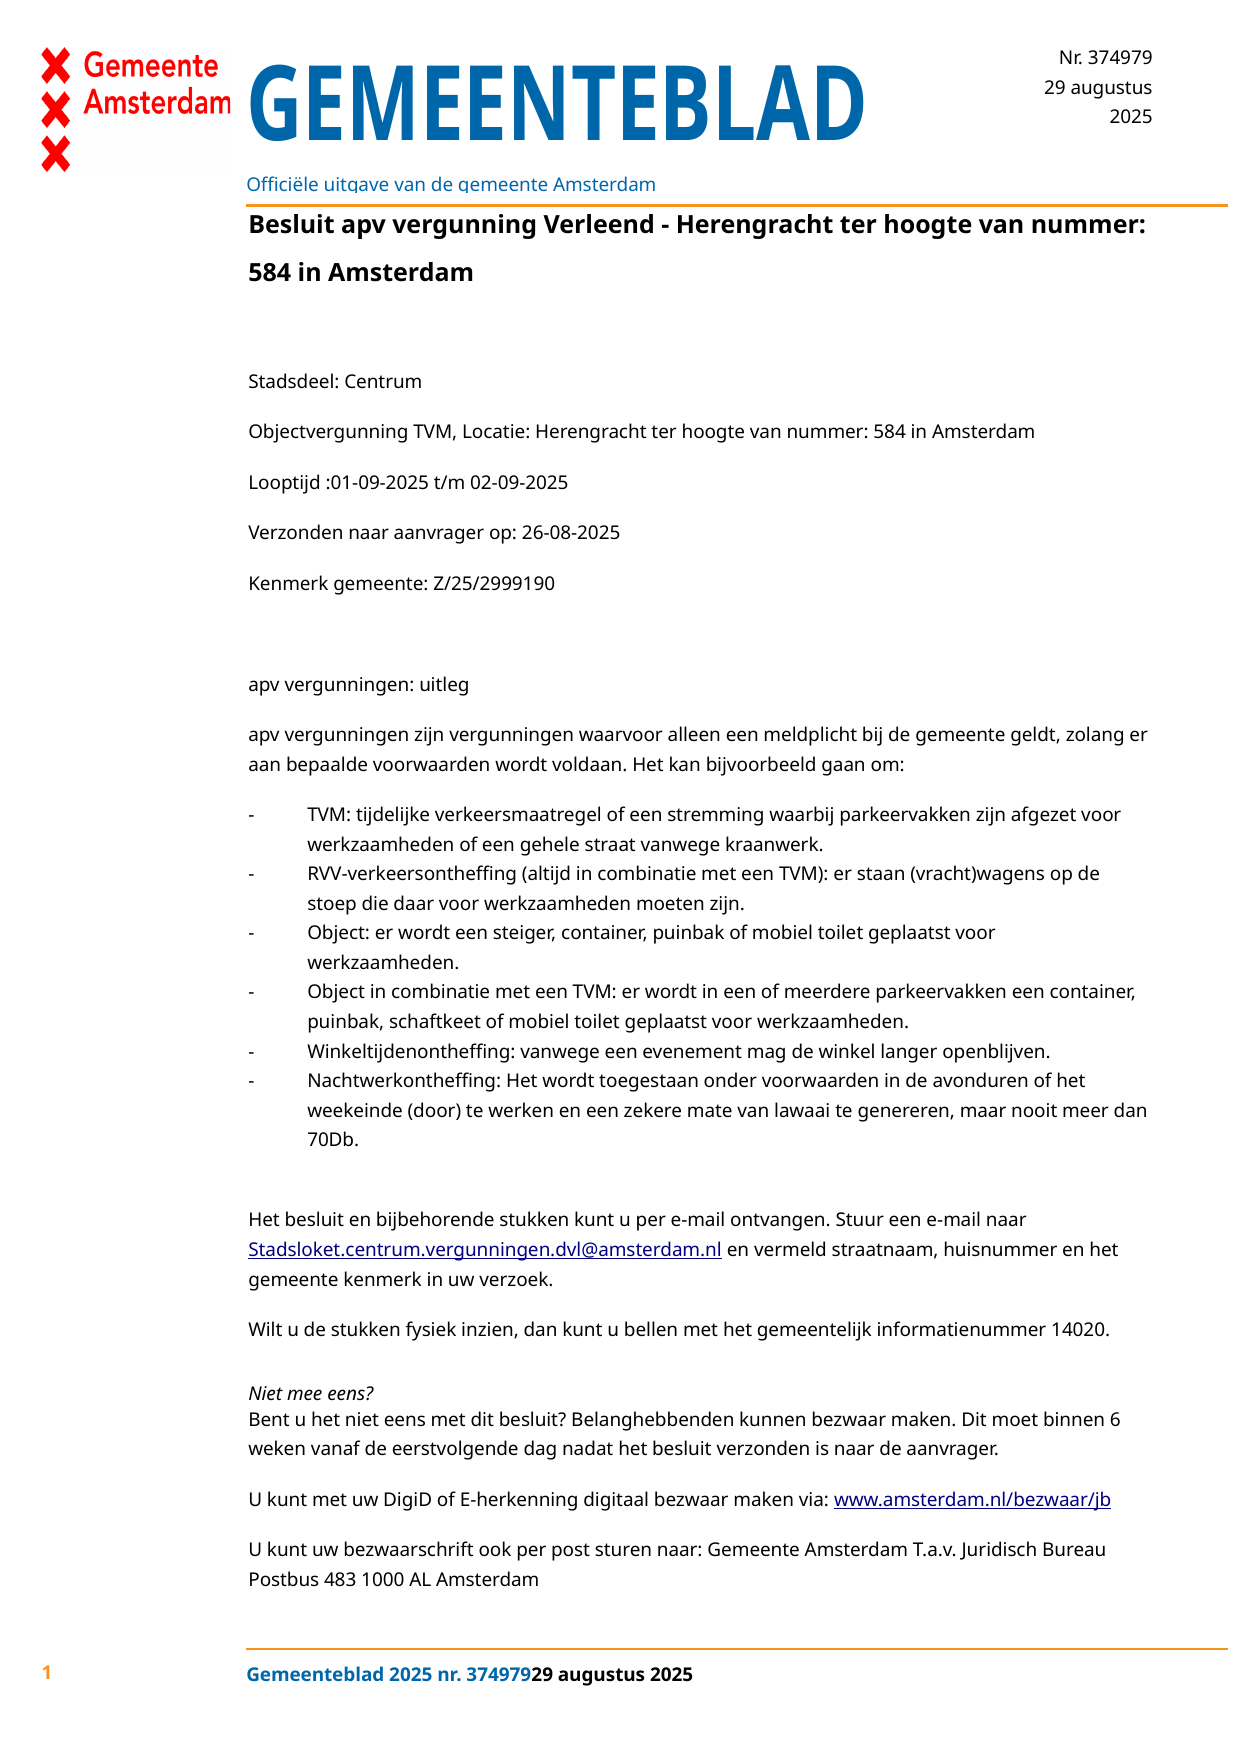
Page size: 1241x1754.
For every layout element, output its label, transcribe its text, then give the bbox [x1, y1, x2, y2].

list Nachtwerkontheffing: Het wordt toegestaan onder voorwaarden in de avonduren of het weekeinde (door) te werken en een zekere mate van lawaai te genereren, maar nooit meer dan 70Db. [248, 1067, 1152, 1152]
list Object in combinatie met een TVM: er wordt in een of meerdere parkeervakken een container, puinbak, schaftkeet of mobiel toilet geplaatst voor werkzaamheden. [248, 979, 1152, 1034]
text Looptijd :01-09-2025 t/m 02-09-2025 [248, 469, 1152, 495]
list Winkeltijdenontheffing: vanwege een evenement mag de winkel langer openblijven. [248, 1038, 1152, 1064]
text Wilt u de stukken fysiek inzien, dan kunt u bellen met het gemeentelijk informatienummer 14020. [248, 1316, 1152, 1342]
text Verzonden naar aanvrager op: 26-08-2025 [248, 519, 1152, 545]
text U kunt met uw DigiD of E-herkenning digitaal bezwaar maken via: www.amsterdam.nl/bezwaar/jb [248, 1486, 1152, 1512]
list Object: er wordt een steiger, container, puinbak of mobiel toilet geplaatst voor werkzaamheden. [248, 919, 1152, 975]
text Stadsdeel: Centrum [248, 368, 1152, 394]
text Objectvergunning TVM, Locatie: Herengracht ter hoogte van nummer: 584 in Amsterdam [248, 419, 1152, 444]
list RVV-verkeersontheffing (altijd in combinatie met een TVM): er staan (vracht)wagens op de stoep die daar voor werkzaamheden moeten zijn. [248, 860, 1152, 916]
picture [41, 47, 231, 172]
text Besluit apv vergunning Verleend - Herengracht ter hoogte van nummer: 584 in Amsterdam [248, 207, 1152, 288]
text Het besluit en bijbehorende stukken kunt u per e-mail ontvangen. Stuur een e-mail naar Stadsloket.centrum.vergunningen.dvl@amsterdam.nl en vermeld straatnaam, huisnummer en het gemeente kenmerk in uw verzoek. [248, 1207, 1152, 1292]
text Bent u het niet eens met dit besluit? Belanghebbenden kunnen bezwaar maken. Dit moet binnen 6 weken vanaf de eerstvolgende dag nadat het besluit verzonden is naar de aanvrager. [248, 1406, 1152, 1461]
text Niet mee eens? [248, 1380, 1152, 1406]
text apv vergunningen zijn vergunningen waarvoor alleen een meldplicht bij de gemeente geldt, zolang er aan bepaalde voorwaarden wordt voldaan. Het kan bijvoorbeeld gaan om: [248, 721, 1152, 777]
text Kenmerk gemeente: Z/25/2999190 [248, 570, 1152, 596]
text apv vergunningen: uitleg [248, 671, 1152, 697]
text U kunt uw bezwaarschrift ook per post sturen naar: Gemeente Amsterdam T.a.v. Juridisch Bureau Postbus 483 1000 AL Amsterdam [248, 1536, 1152, 1592]
list TVM: tijdelijke verkeersmaatregel of een stremming waarbij parkeervakken zijn afgezet voor werkzaamheden of een gehele straat vanwege kraanwerk. [248, 801, 1152, 857]
